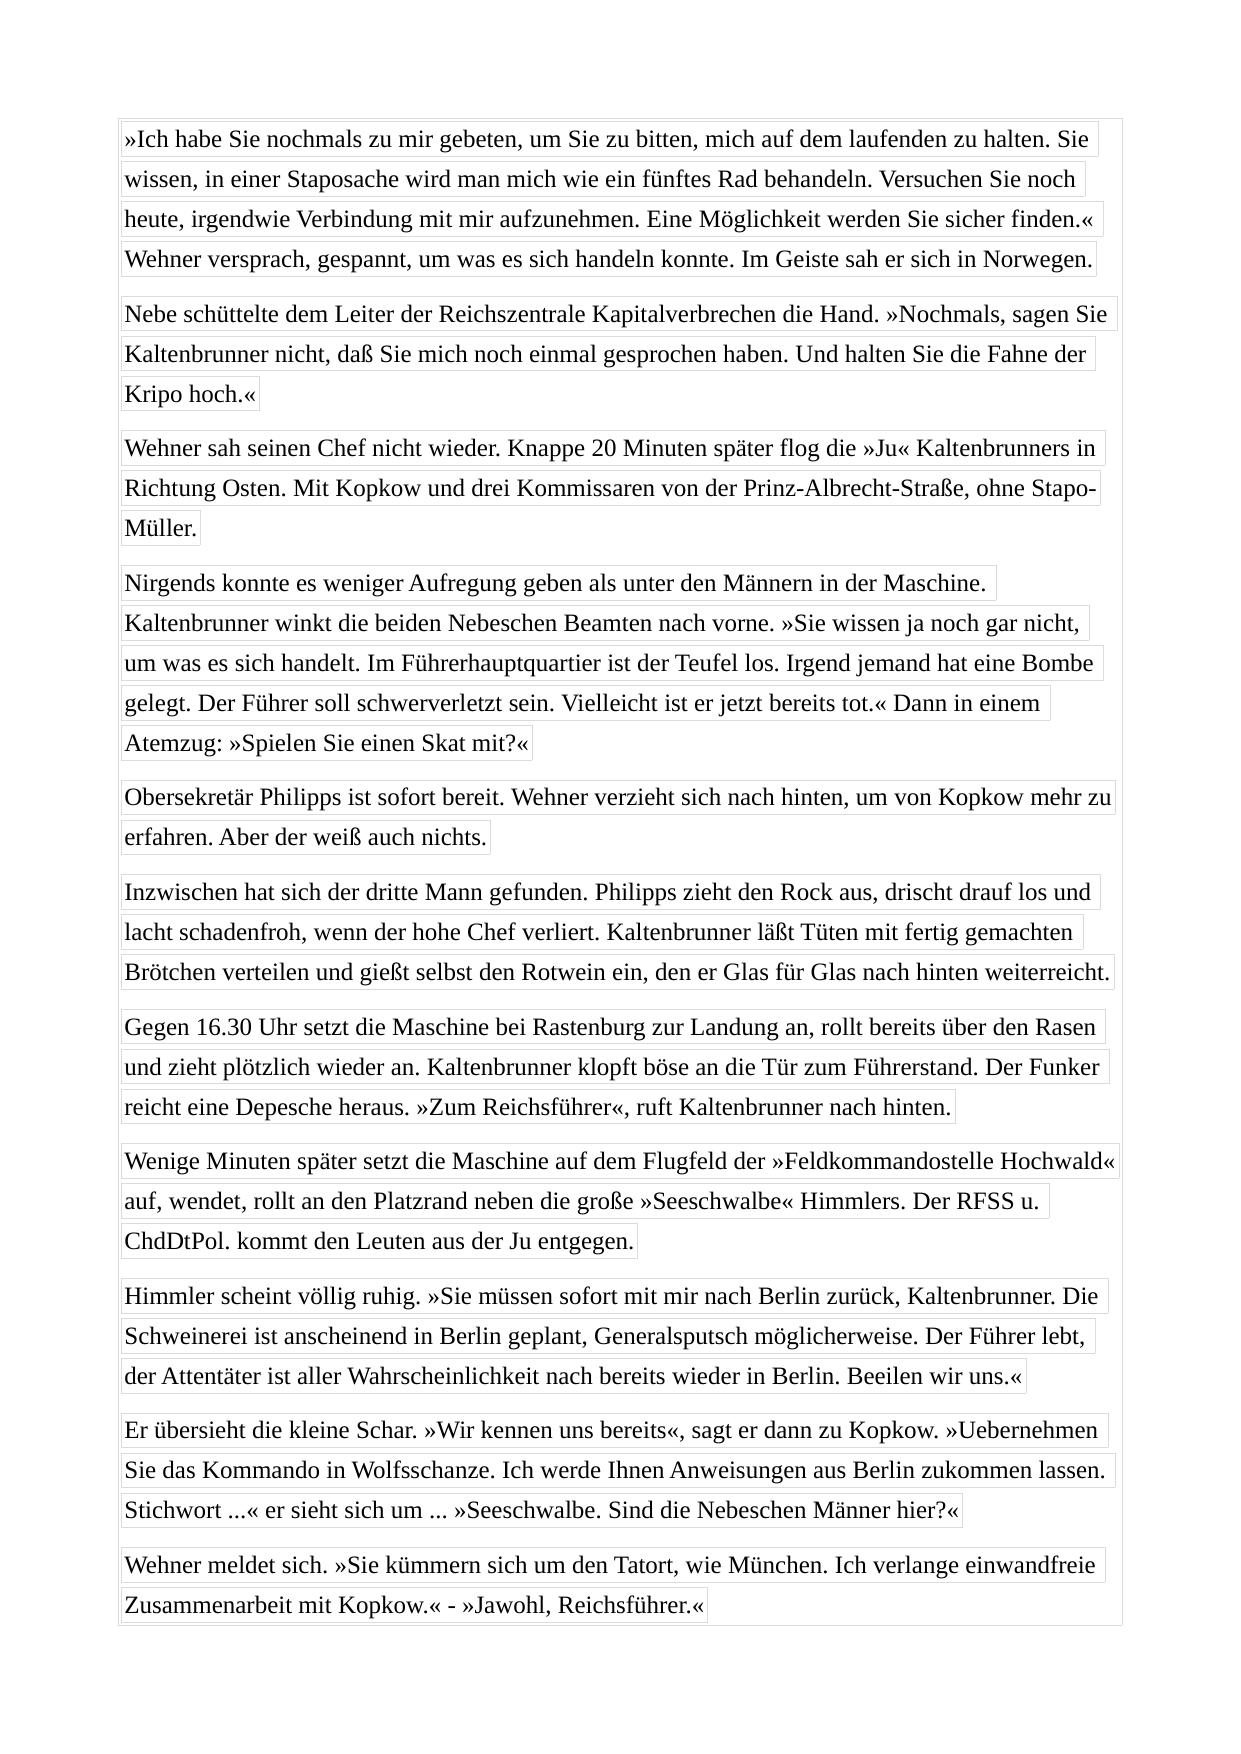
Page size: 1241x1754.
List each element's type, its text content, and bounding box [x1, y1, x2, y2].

text Wehner sah seinen Chef nicht wieder. Knappe 20 Minuten später flog die »Ju« Kaltenbrunners in Richtung Osten. Mit Kopkow und drei Kommissaren von der Prinz-Albrecht-Straße, ohne Stapo-Müller. [119, 427, 1122, 545]
text Gegen 16.30 Uhr setzt die Maschine bei Rastenburg zur Landung an, rollt bereits über den Rasen und zieht plötzlich wieder an. Kaltenbrunner klopft böse an die Tür zum Führerstand. Der Funker reicht eine Depesche heraus. »Zum Reichsführer«, ruft Kaltenbrunner nach hinten. [119, 1006, 1122, 1123]
text Wenige Minuten später setzt die Maschine auf dem Flugfeld der »Feldkommandostelle Hochwald« auf, wendet, rollt an den Platzrand neben die große »Seeschwalbe« Himmlers. Der RFSS u. ChdDtPol. kommt den Leuten aus der Ju entgegen. [119, 1140, 1122, 1258]
text Himmler scheint völlig ruhig. »Sie müssen sofort mit mir nach Berlin zurück, Kaltenbrunner. Die Schweinerei ist anscheinend in Berlin geplant, Generalsputsch möglicherweise. Der Führer lebt, der Attentäter ist aller Wahrscheinlichkeit nach bereits wieder in Berlin. Beeilen wir uns.« [119, 1275, 1122, 1393]
text Nirgends konnte es weniger Aufregung geben als unter den Männern in der Maschine. Kaltenbrunner winkt die beiden Nebeschen Beamten nach vorne. »Sie wissen ja noch gar nicht, um was es sich handelt. Im Führerhauptquartier ist der Teufel los. Irgend jemand hat eine Bombe gelegt. Der Führer soll schwerverletzt sein. Vielleicht ist er jetzt bereits tot.« Dann in einem Atemzug: »Spielen Sie einen Skat mit?« [119, 562, 1122, 760]
text Wehner meldet sich. »Sie kümmern sich um den Tatort, wie München. Ich verlange einwandfreie Zusammenarbeit mit Kopkow.« - »Jawohl, Reichsführer.« [119, 1544, 1122, 1625]
text Obersekretär Philipps ist sofort bereit. Wehner verzieht sich nach hinten, um von Kopkow mehr zu erfahren. Aber der weiß auch nichts. [119, 776, 1122, 854]
text Nebe schüttelte dem Leiter der Reichszentrale Kapitalverbrechen die Hand. »Nochmals, sagen Sie Kaltenbrunner nicht, daß Sie mich noch einmal gesprochen haben. Und halten Sie die Fahne der Kripo hoch.« [119, 293, 1122, 411]
text Inzwischen hat sich der dritte Mann gefunden. Philipps zieht den Rock aus, drischt drauf los und lacht schadenfroh, wenn der hohe Chef verliert. Kaltenbrunner läßt Tüten mit fertig gemachten Brötchen verteilen und gießt selbst den Rotwein ein, den er Glas für Glas nach hinten weiterreicht. [119, 871, 1122, 989]
text Er übersieht die kleine Schar. »Wir kennen uns bereits«, sagt er dann zu Kopkow. »Uebernehmen Sie das Kommando in Wolfsschanze. Ich werde Ihnen Anweisungen aus Berlin zukommen lassen. Stichwort ...« er sieht sich um ... »Seeschwalbe. Sind die Nebeschen Männer hier?« [119, 1409, 1122, 1527]
text »Ich habe Sie nochmals zu mir gebeten, um Sie zu bitten, mich auf dem laufenden zu halten. Sie wissen, in einer Staposache wird man mich wie ein fünftes Rad behandeln. Versuchen Sie noch heute, irgendwie Verbindung mit mir aufzunehmen. Eine Möglichkeit werden Sie sicher finden.« Wehner versprach, gespannt, um was es sich handeln konnte. Im Geiste sah er sich in Norwegen. [119, 119, 1122, 276]
